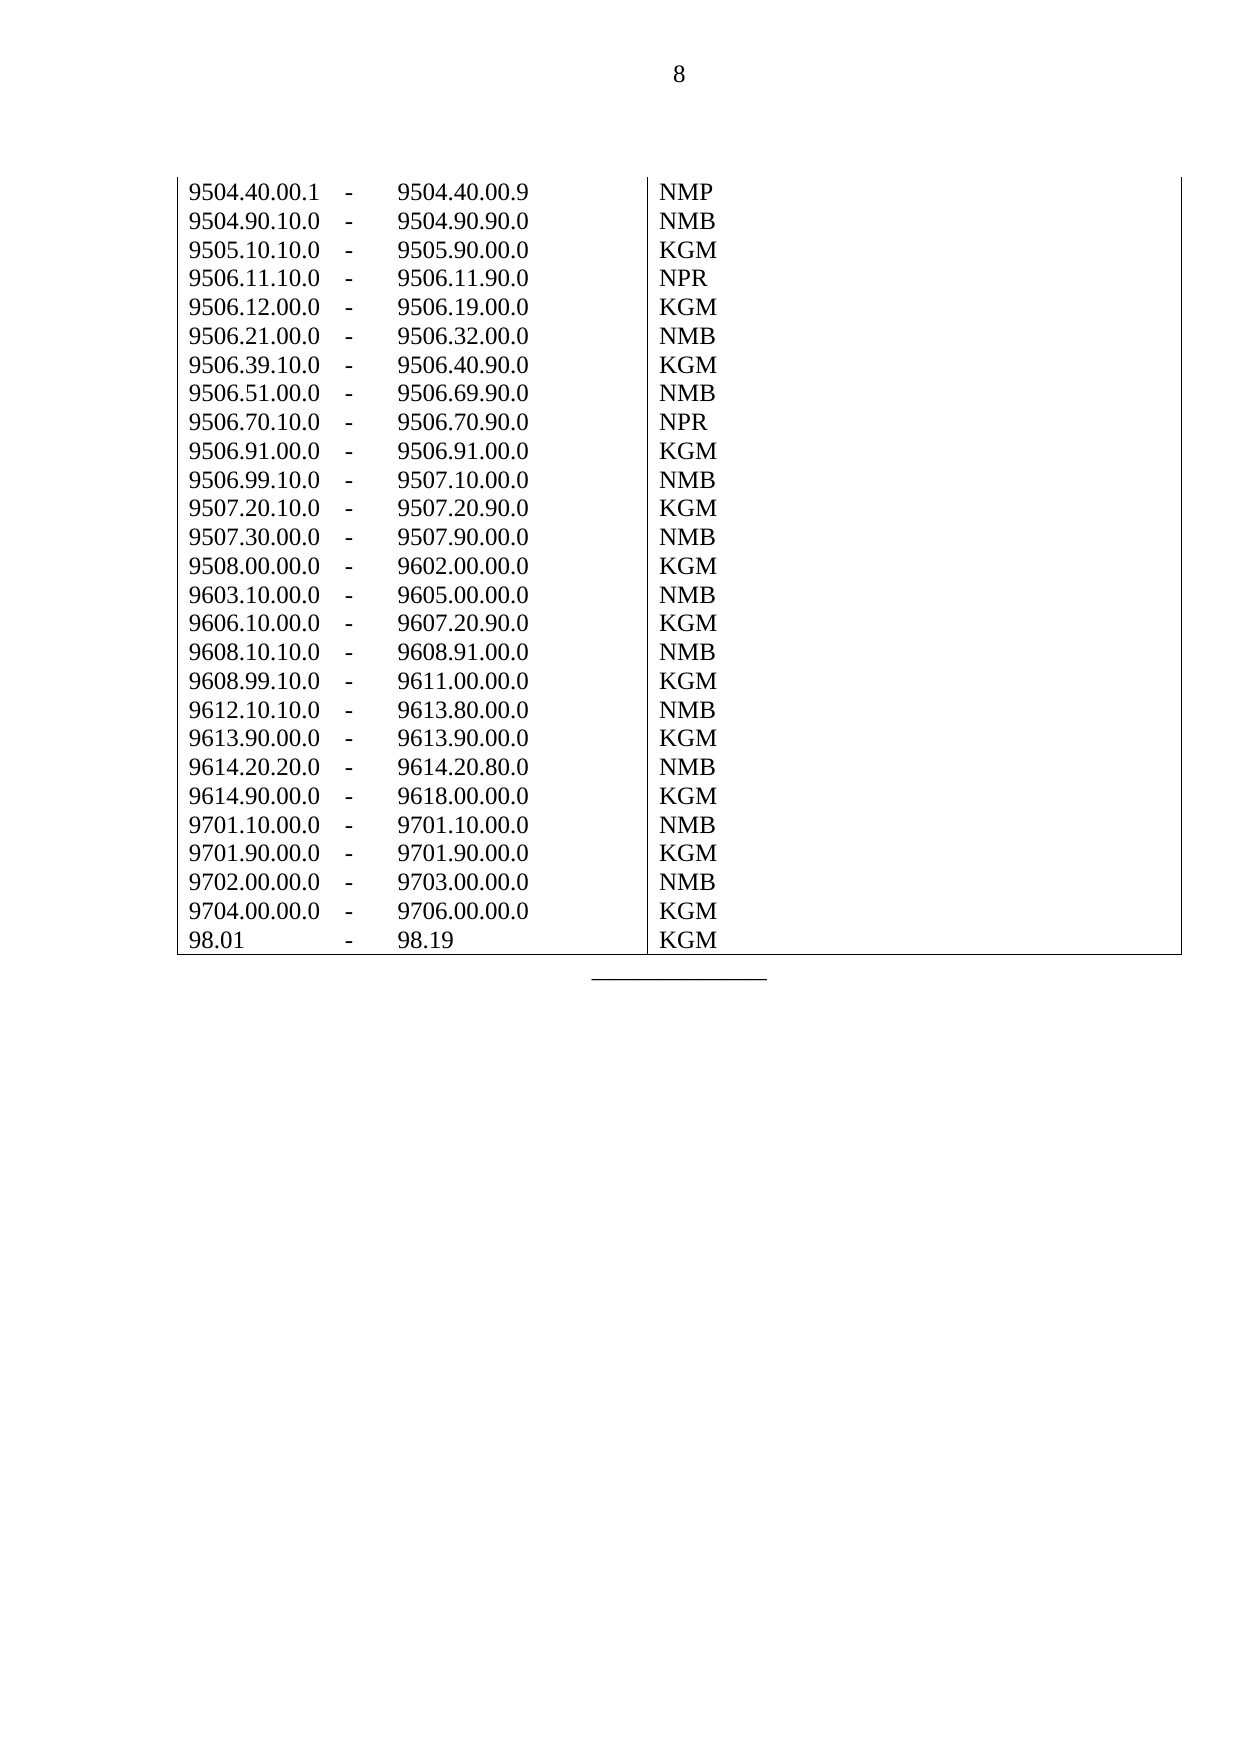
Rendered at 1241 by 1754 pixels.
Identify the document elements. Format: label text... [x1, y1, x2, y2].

table_cell NMB [648, 379, 1181, 407]
table_cell - [333, 379, 386, 407]
table_cell NMB [648, 695, 1181, 723]
table_cell 9613.80.00.0 [386, 695, 647, 723]
table_cell KGM [648, 436, 1181, 465]
table_cell - [333, 235, 386, 263]
table_cell 9618.00.00.0 [386, 781, 647, 810]
table_cell 9612.10.10.0 [178, 695, 333, 723]
table_cell 9701.90.00.0 [178, 839, 333, 867]
table_cell - [333, 580, 386, 608]
table_cell 9506.70.10.0 [178, 407, 333, 436]
table_cell KGM [648, 235, 1181, 263]
table_cell NPR [648, 407, 1181, 436]
table_cell 9506.19.00.0 [386, 292, 647, 321]
table_cell KGM [648, 839, 1181, 867]
table_cell - [333, 264, 386, 292]
table_cell 9608.10.10.0 [178, 637, 333, 666]
table_cell 9614.90.00.0 [178, 781, 333, 810]
table_cell 9506.12.00.0 [178, 292, 333, 321]
table_cell NMB [648, 580, 1181, 608]
table_cell 9507.90.00.0 [386, 522, 647, 551]
table_cell KGM [648, 551, 1181, 580]
table_cell 9613.90.00.0 [386, 724, 647, 752]
table_cell 9606.10.00.0 [178, 609, 333, 637]
table_cell KGM [648, 666, 1181, 695]
table_cell 9504.90.10.0 [178, 206, 333, 235]
table_cell 9701.10.00.0 [386, 810, 647, 838]
table_cell NMB [648, 206, 1181, 235]
table_cell - [333, 896, 386, 925]
table_cell 9505.10.10.0 [178, 235, 333, 263]
table_cell - [333, 551, 386, 580]
table_cell 9704.00.00.0 [178, 896, 333, 925]
table_cell 9506.69.90.0 [386, 379, 647, 407]
table_cell 9701.10.00.0 [178, 810, 333, 838]
table_cell 9611.00.00.0 [386, 666, 647, 695]
table_cell KGM [648, 292, 1181, 321]
table_cell - [333, 522, 386, 551]
table_cell - [333, 206, 386, 235]
table_cell - [333, 350, 386, 378]
table_cell NMB [648, 810, 1181, 838]
table_cell 9506.91.00.0 [178, 436, 333, 465]
table_cell KGM [648, 896, 1181, 925]
table_cell 9506.70.90.0 [386, 407, 647, 436]
table_cell - [333, 407, 386, 436]
table_cell - [333, 867, 386, 896]
table_cell - [333, 925, 386, 953]
table_cell - [333, 177, 386, 206]
table_cell NMB [648, 637, 1181, 666]
table_cell 9508.00.00.0 [178, 551, 333, 580]
table_cell - [333, 494, 386, 522]
table_cell 9614.20.80.0 [386, 752, 647, 781]
table_cell - [333, 637, 386, 666]
table_cell KGM [648, 781, 1181, 810]
table_cell 9506.91.00.0 [386, 436, 647, 465]
table_cell - [333, 810, 386, 838]
table_cell 9504.90.90.0 [386, 206, 647, 235]
table_cell - [333, 752, 386, 781]
table_cell NMB [648, 752, 1181, 781]
table_cell KGM [648, 925, 1181, 953]
table_cell 9608.99.10.0 [178, 666, 333, 695]
table_cell NMB [648, 522, 1181, 551]
table_cell 9507.30.00.0 [178, 522, 333, 551]
table_cell NMP [648, 177, 1181, 206]
table_cell 98.01 [178, 925, 333, 953]
table_cell NMB [648, 321, 1181, 350]
table_cell - [333, 695, 386, 723]
table_cell - [333, 724, 386, 752]
table_cell 9706.00.00.0 [386, 896, 647, 925]
table_cell 9702.00.00.0 [178, 867, 333, 896]
table_cell 9507.20.90.0 [386, 494, 647, 522]
table_cell 9603.10.00.0 [178, 580, 333, 608]
table_cell 9506.21.00.0 [178, 321, 333, 350]
table_cell - [333, 609, 386, 637]
table_cell KGM [648, 494, 1181, 522]
table_cell 9507.20.10.0 [178, 494, 333, 522]
table_cell KGM [648, 609, 1181, 637]
table_cell 9607.20.90.0 [386, 609, 647, 637]
table_cell 9613.90.00.0 [178, 724, 333, 752]
table_cell 9506.32.00.0 [386, 321, 647, 350]
table_cell 9505.90.00.0 [386, 235, 647, 263]
table_cell 9507.10.00.0 [386, 465, 647, 493]
table_cell 9506.11.90.0 [386, 264, 647, 292]
table_cell - [333, 666, 386, 695]
table_cell 9614.20.20.0 [178, 752, 333, 781]
table_cell NPR [648, 264, 1181, 292]
table_cell NMB [648, 867, 1181, 896]
table_cell 9506.99.10.0 [178, 465, 333, 493]
table_cell 9701.90.00.0 [386, 839, 647, 867]
table_cell 9506.51.00.0 [178, 379, 333, 407]
text ______________ [177, 955, 1181, 983]
table_cell - [333, 292, 386, 321]
table_cell NMB [648, 465, 1181, 493]
table_cell 9602.00.00.0 [386, 551, 647, 580]
table_cell KGM [648, 724, 1181, 752]
table_cell 98.19 [386, 925, 647, 953]
table_cell 9504.40.00.1 [178, 177, 333, 206]
table_cell 9608.91.00.0 [386, 637, 647, 666]
table_cell 9504.40.00.9 [386, 177, 647, 206]
table_cell 9506.11.10.0 [178, 264, 333, 292]
table_cell - [333, 781, 386, 810]
table_cell 9605.00.00.0 [386, 580, 647, 608]
table_cell - [333, 321, 386, 350]
table_cell KGM [648, 350, 1181, 378]
table_cell 9506.39.10.0 [178, 350, 333, 378]
table_cell - [333, 465, 386, 493]
table_cell 9506.40.90.0 [386, 350, 647, 378]
table_cell - [333, 839, 386, 867]
table_cell 9703.00.00.0 [386, 867, 647, 896]
table_cell - [333, 436, 386, 465]
